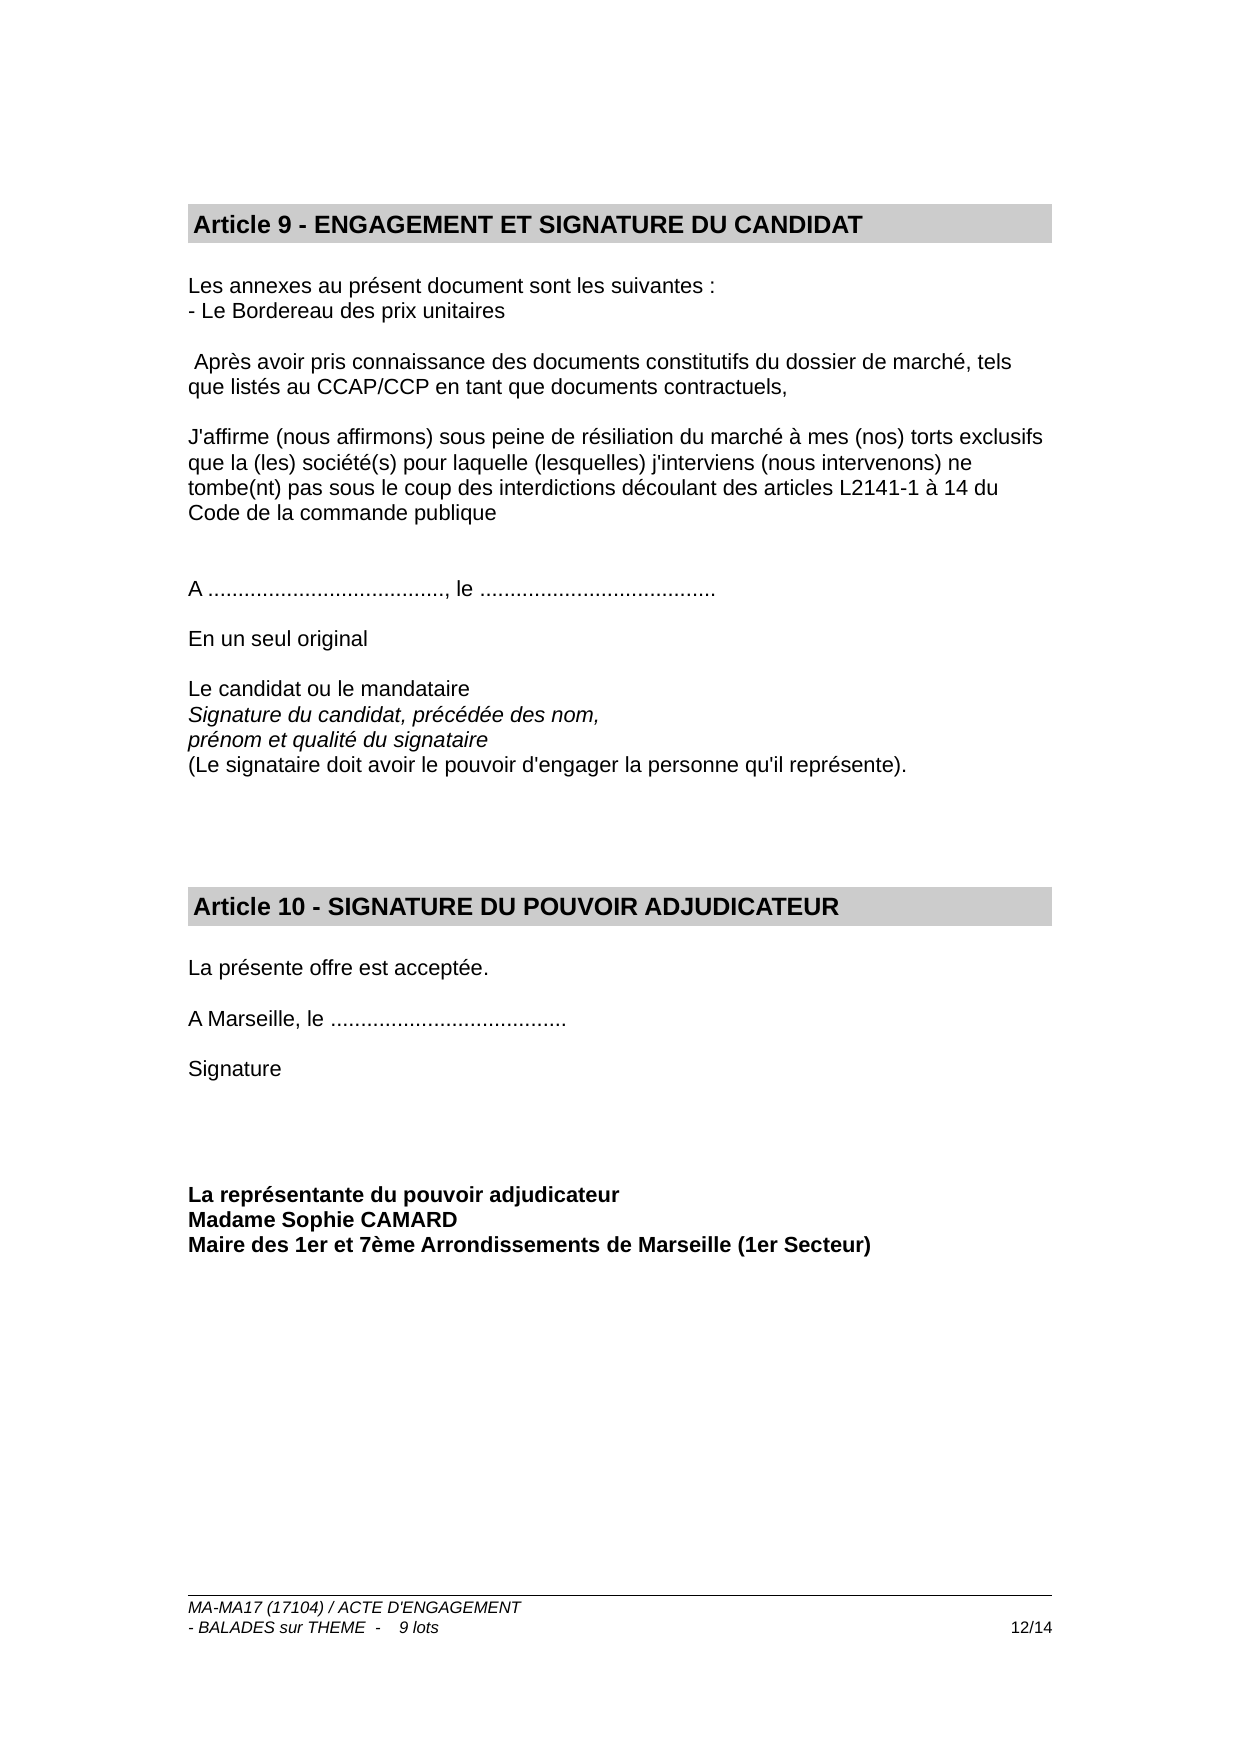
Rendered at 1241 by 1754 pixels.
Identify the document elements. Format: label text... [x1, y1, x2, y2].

subtitle SIGNATURE DU POUVOIR ADJUDICATEUR [190, 889, 1050, 923]
text Maire des 1er et 7ème Arrondissements de Marseille (1er Secteur) [188, 1232, 1052, 1258]
text (Le signataire doit avoir le pouvoir d'engager la personne qu'il représente). [188, 752, 1052, 777]
subtitle ENGAGEMENT ET SIGNATURE DU CANDIDAT [190, 207, 1050, 241]
text Madame Sophie CAMARD [188, 1207, 1052, 1232]
text J'affirme (nous affirmons) sous peine de résiliation du marché à mes (nos) torts exclusifs que la (les) société(s) pour laquelle (lesquelles) j'interviens (nous intervenons) ne tombe(nt) pas sous le coup des interdictions découlant des articles L2141-1 à 14 du Code de la commande publique [188, 424, 1052, 525]
text Après avoir pris connaissance des documents constitutifs du dossier de marché, tels que listés au CCAP/CCP en tant que documents contractuels, [188, 349, 1052, 399]
text La présente offre est acceptée. [188, 955, 1052, 980]
text - Le Bordereau des prix unitaires [188, 298, 1052, 323]
text A Marseille, le ....................................... [188, 1006, 1052, 1031]
text En un seul original [188, 626, 1052, 651]
text Le candidat ou le mandataire [188, 676, 1052, 702]
text Les annexes au présent document sont les suivantes : [188, 273, 1052, 298]
text A ......................................., le ....................................... [188, 576, 1052, 601]
text Signature [188, 1056, 1052, 1081]
text Signature du candidat, précédée des nom, [188, 702, 1052, 727]
text La représentante du pouvoir adjudicateur [188, 1182, 1052, 1207]
text prénom et qualité du signataire [188, 727, 1052, 752]
